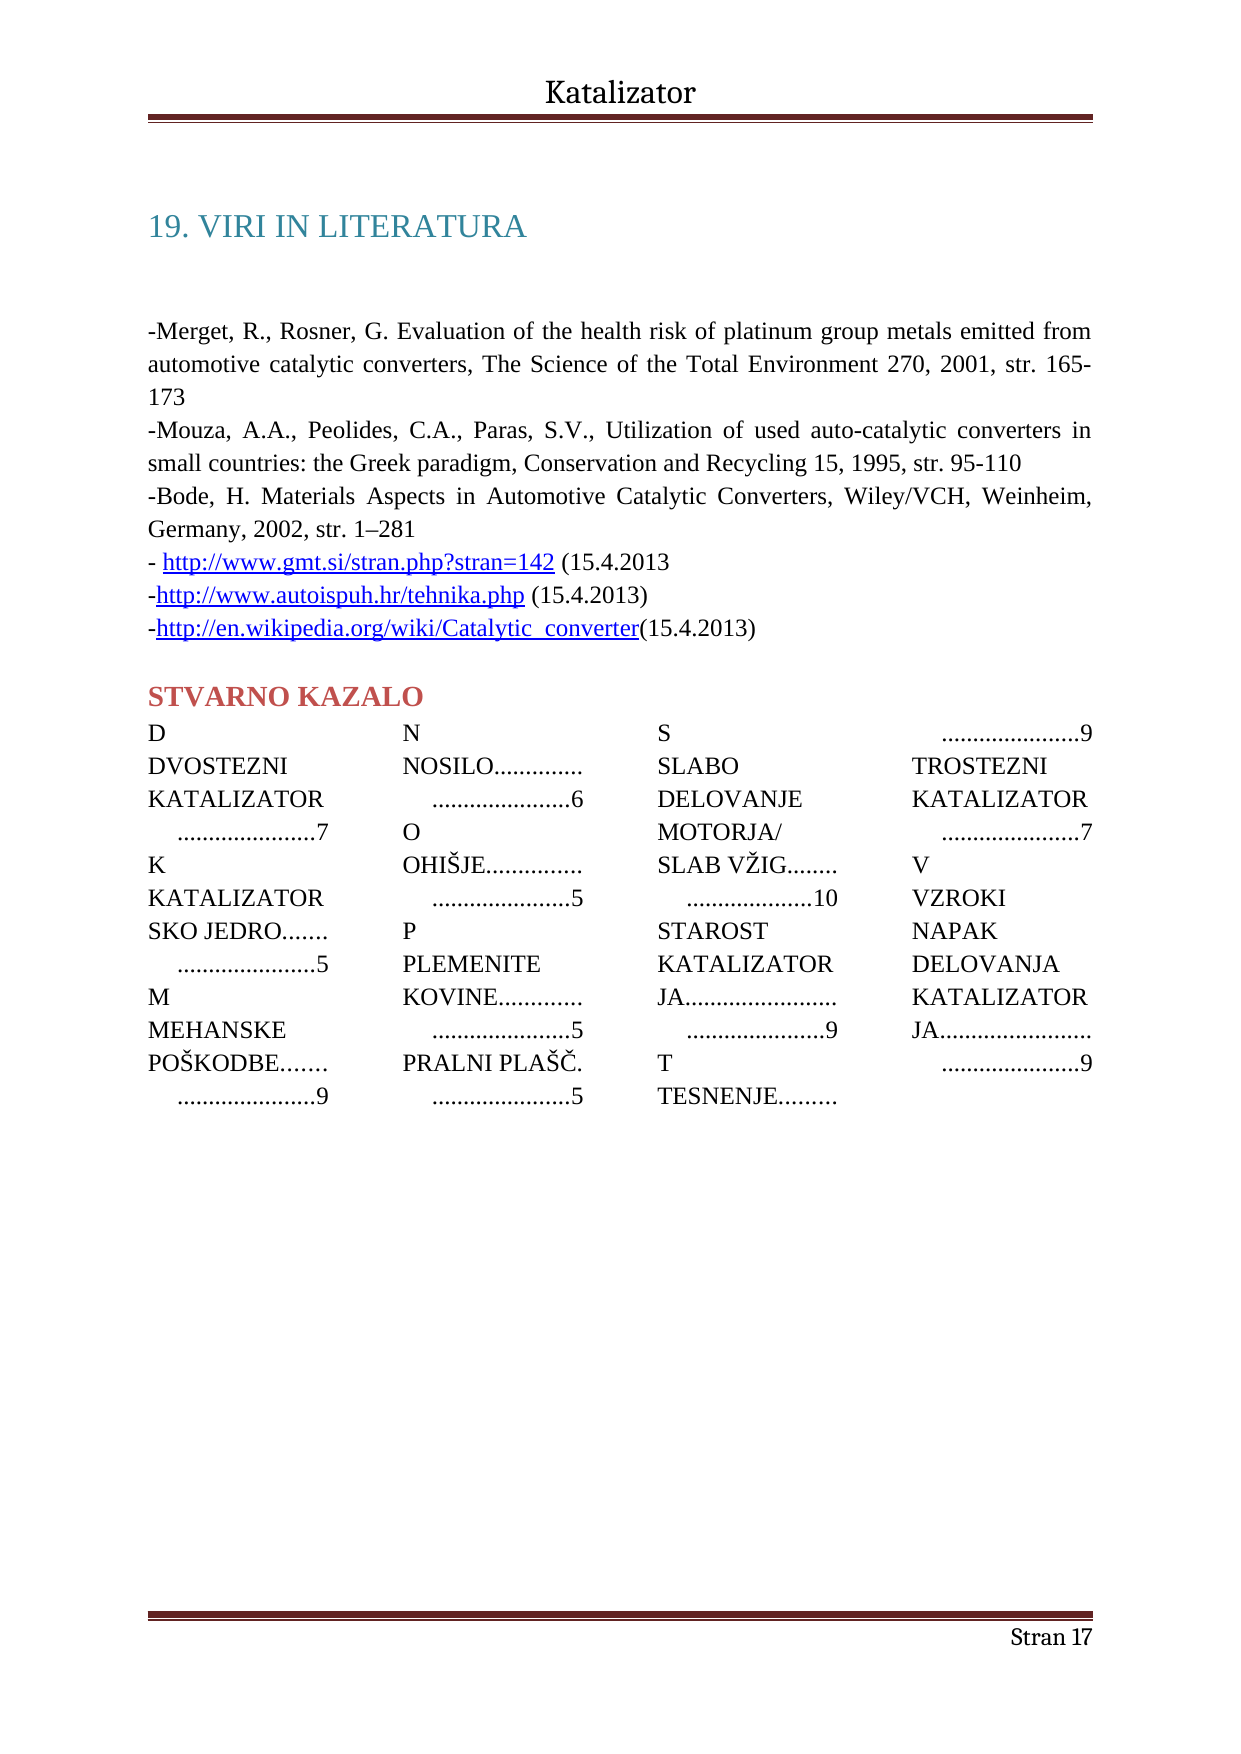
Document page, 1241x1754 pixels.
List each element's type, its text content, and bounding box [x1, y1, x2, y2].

text P [402, 916, 583, 945]
text TROSTEZNI KATALIZATOR [912, 751, 1093, 813]
text VZROKI NAPAK DELOVANJA KATALIZATORJA [912, 883, 1093, 1044]
text T [657, 1048, 838, 1077]
text 9 [941, 1048, 1093, 1077]
text D [148, 718, 328, 747]
text 5 [432, 1015, 583, 1044]
text -Bode, H. Materials Aspects in Automotive Catalytic Converters, Wiley/VCH, Weinheim, Germany, 2002, str. 1–281 [148, 481, 1093, 543]
text M [148, 982, 328, 1011]
text -http://en.wikipedia.org/wiki/Catalytic_converter(15.4.2013) [148, 613, 1093, 642]
text O [402, 817, 583, 846]
text 5 [432, 1081, 583, 1110]
text 7 [177, 817, 328, 846]
text 6 [432, 784, 583, 813]
text SLABO DELOVANJE MOTORJA/ SLAB VŽIG [657, 751, 838, 879]
text 5 [432, 883, 583, 912]
text OHIŠJE [402, 850, 583, 879]
text -Merget, R., Rosner, G. Evaluation of the health risk of platinum group metals emitted from automotive catalytic converters, The Science of the Total Environment 270, 2001, str. 165-173 [148, 316, 1093, 411]
text STVARNO KAZALO [148, 679, 1093, 713]
text 9 [177, 1081, 328, 1110]
text 10 [686, 883, 838, 912]
text STAROST KATALIZATORJA [657, 916, 838, 1011]
text K [148, 850, 328, 879]
text MEHANSKE POŠKODBE [148, 1015, 328, 1077]
text 19. VIRI IN LITERATURA [148, 206, 1093, 244]
text -http://www.autoispuh.hr/tehnika.php (15.4.2013) [148, 580, 1093, 609]
text - http://www.gmt.si/stran.php?stran=142 (15.4.2013 [148, 547, 1093, 576]
text V [912, 850, 1093, 879]
text -Mouza, A.A., Peolides, C.A., Paras, S.V., Utilization of used auto-catalytic converters in small countries: the Greek paradigm, Conservation and Recycling 15, 1995, str. 95-110 [148, 415, 1093, 477]
text PLEMENITE KOVINE [402, 949, 583, 1011]
text TESNENJE [657, 1081, 838, 1110]
text PRALNI PLAŠČ [402, 1048, 583, 1077]
text 7 [941, 817, 1093, 846]
text 5 [177, 949, 328, 978]
text 9 [941, 718, 1093, 747]
text DVOSTEZNI KATALIZATOR [148, 751, 328, 813]
text N [402, 718, 583, 747]
text NOSILO [402, 751, 583, 780]
text S [657, 718, 838, 747]
text KATALIZATORSKO JEDRO [148, 883, 328, 945]
text 9 [686, 1015, 838, 1044]
